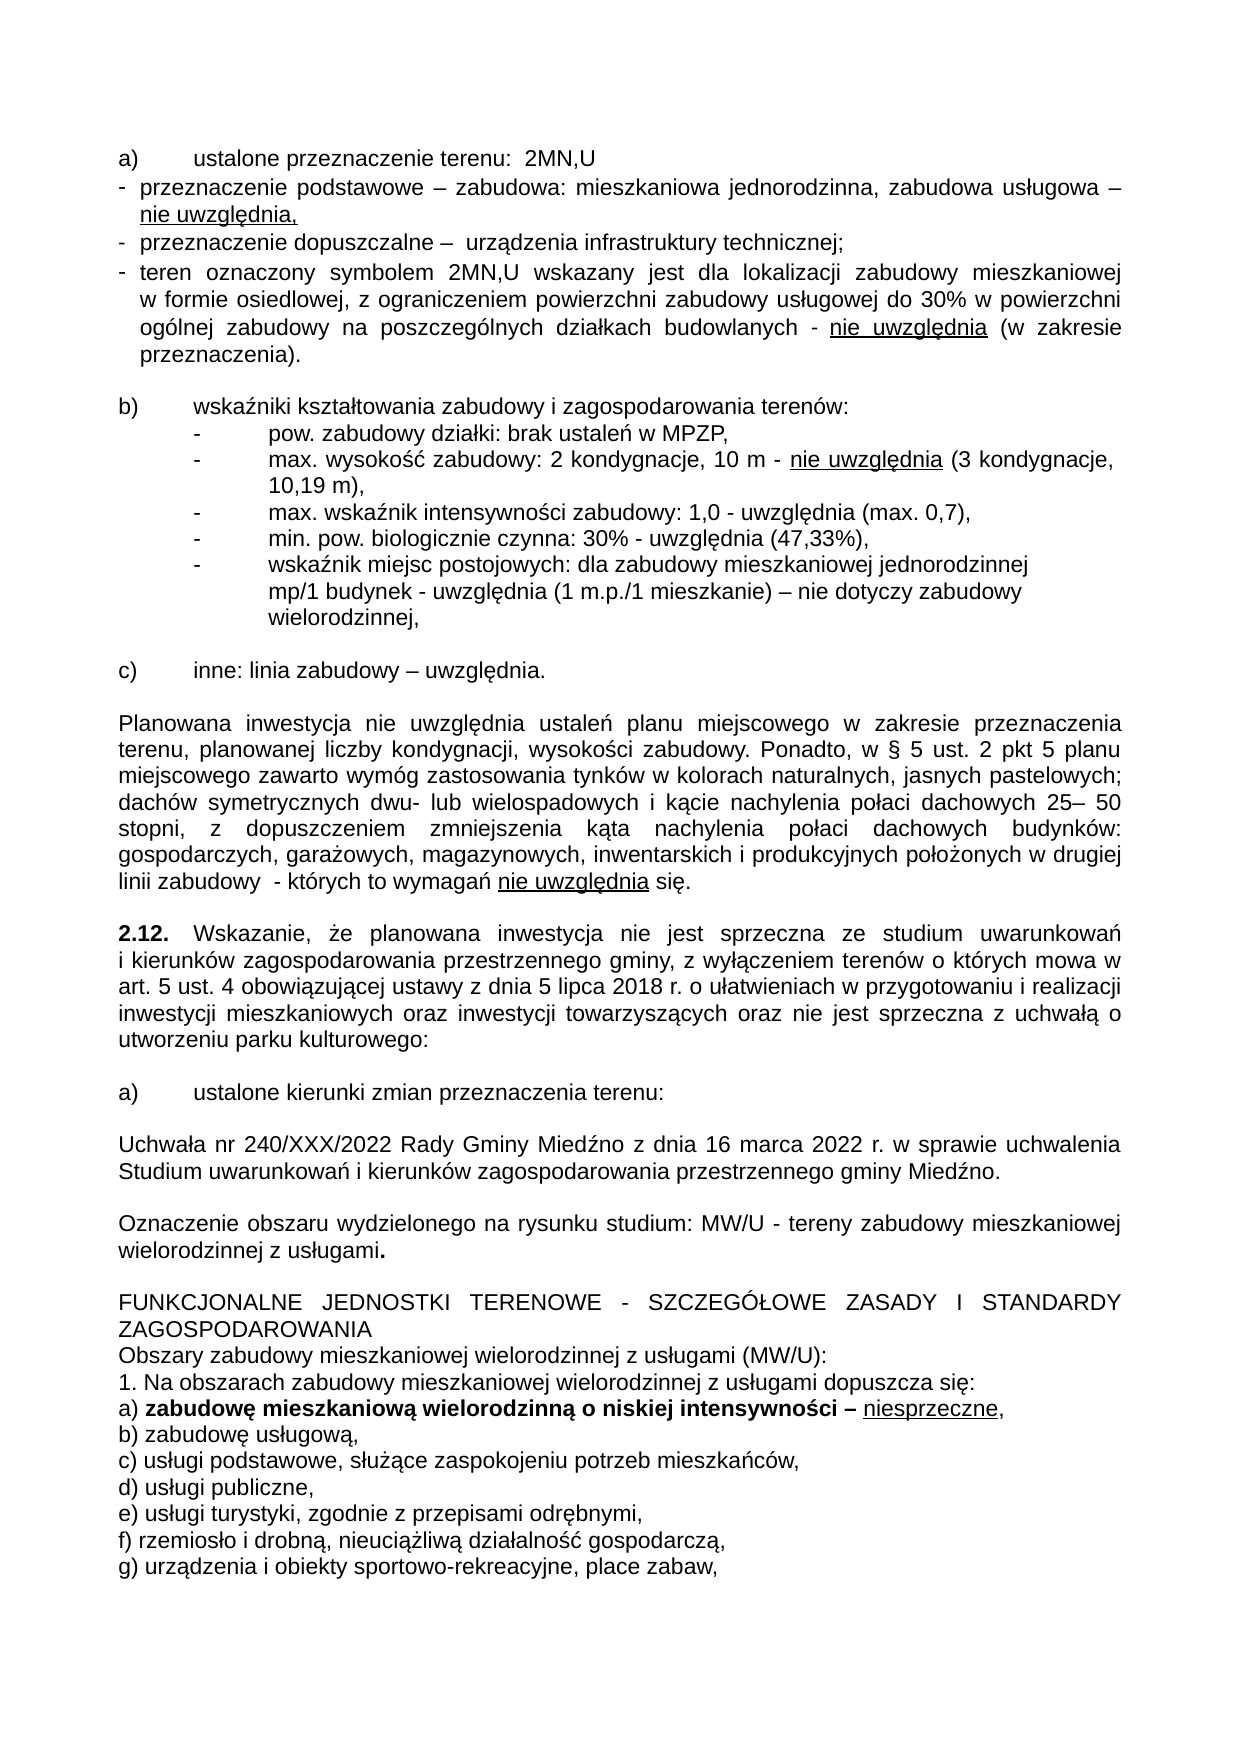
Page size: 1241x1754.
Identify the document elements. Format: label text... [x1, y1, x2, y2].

text 2.12. Wskazanie, że planowana inwestycja nie jest sprzeczna ze studium uwarunkowań i kierunków zagospodarowania przestrzennego gminy, z wyłączeniem terenów o których mowa w art. 5 ust. 4 obowiązującej ustawy z dnia 5 lipca 2018 r. o ułatwieniach w przygotowaniu i realizacji inwestycji mieszkaniowych oraz inwestycji towarzyszących oraz nie jest sprzeczna z uchwałą o utworzeniu parku kulturowego: [118, 920, 1122, 1052]
text g) urządzenia i obiekty sportowo-rekreacyjne, place zabaw, [118, 1553, 1122, 1579]
text f) rzemiosło i drobną, nieuciążliwą działalność gospodarczą, [118, 1527, 1122, 1553]
text c) inne: linia zabudowy – uwzględnia. [118, 657, 1122, 683]
list przeznaczenie dopuszczalne – urządzenia infrastruktury technicznej; [118, 228, 1122, 256]
text 1. Na obszarach zabudowy mieszkaniowej wielorodzinnej z usługami dopuszcza się: [118, 1368, 1122, 1395]
text Planowana inwestycja nie uwzględnia ustaleń planu miejscowego w zakresie przeznaczenia terenu, planowanej liczby kondygnacji, wysokości zabudowy. Ponadto, w § 5 ust. 2 pkt 5 planu miejscowego zawarto wymóg zastosowania tynków w kolorach naturalnych, jasnych pastelowych; dachów symetrycznych dwu- lub wielospadowych i kącie nachylenia połaci dachowych 25– 50 stopni, z dopuszczeniem zmniejszenia kąta nachylenia połaci dachowych budynków: gospodarczych, garażowych, magazynowych, inwentarskich i produkcyjnych położonych w drugiej linii zabudowy - których to wymagań nie uwzględnia się. [118, 709, 1122, 894]
subtitle FUNKCJONALNE JEDNOSTKI TERENOWE - SZCZEGÓŁOWE ZASADY I STANDARDY ZAGOSPODAROWANIA [118, 1289, 1122, 1342]
subtitle Obszary zabudowy mieszkaniowej wielorodzinnej z usługami (MW/U): [118, 1342, 1122, 1368]
text a) ustalone przeznaczenie terenu: 2MN,U [118, 144, 1122, 171]
text b) zabudowę usługową, [118, 1421, 1122, 1447]
text c) usługi podstawowe, służące zaspokojeniu potrzeb mieszkańców, [118, 1447, 1122, 1474]
text a) zabudowę mieszkaniową wielorodzinną o niskiej intensywności – niesprzeczne, [118, 1395, 1122, 1421]
text - max. wskaźnik intensywności zabudowy: 1,0 - uwzględnia (max. 0,7), [118, 499, 1122, 525]
text Oznaczenie obszaru wydzielonego na rysunku studium: MW/U - tereny zabudowy mieszkaniowej wielorodzinnej z usługami. [118, 1210, 1122, 1263]
text e) usługi turystyki, zgodnie z przepisami odrębnymi, [118, 1500, 1122, 1527]
list przeznaczenie podstawowe – zabudowa: mieszkaniowa jednorodzinna, zabudowa usługowa – nie uwzględnia, [118, 171, 1122, 228]
text b) wskaźniki kształtowania zabudowy i zagospodarowania terenów: [118, 393, 1122, 420]
text - pow. zabudowy działki: brak ustaleń w MPZP, [118, 420, 1122, 446]
list teren oznaczony symbolem 2MN,U wskazany jest dla lokalizacji zabudowy mieszkaniowej w formie osiedlowej, z ograniczeniem powierzchni zabudowy usługowej do 30% w powierzchni ogólnej zabudowy na poszczególnych działkach budowlanych - nie uwzględnia (w zakresie przeznaczenia). [118, 256, 1122, 367]
text a) ustalone kierunki zmian przeznaczenia terenu: [118, 1078, 1122, 1105]
text - wskaźnik miejsc postojowych: dla zabudowy mieszkaniowej jednorodzinnej mp/1 budynek - uwzględnia (1 m.p./1 mieszkanie) – nie dotyczy zabudowy wielorodzinnej, [118, 551, 1122, 631]
text - min. pow. biologicznie czynna: 30% - uwzględnia (47,33%), [118, 525, 1122, 551]
text d) usługi publiczne, [118, 1474, 1122, 1500]
text Uchwała nr 240/XXX/2022 Rady Gminy Miedźno z dnia 16 marca 2022 r. w sprawie uchwalenia Studium uwarunkowań i kierunków zagospodarowania przestrzennego gminy Miedźno. [118, 1131, 1122, 1184]
text - max. wysokość zabudowy: 2 kondygnacje, 10 m - nie uwzględnia (3 kondygnacje, 10,19 m), [118, 446, 1122, 499]
